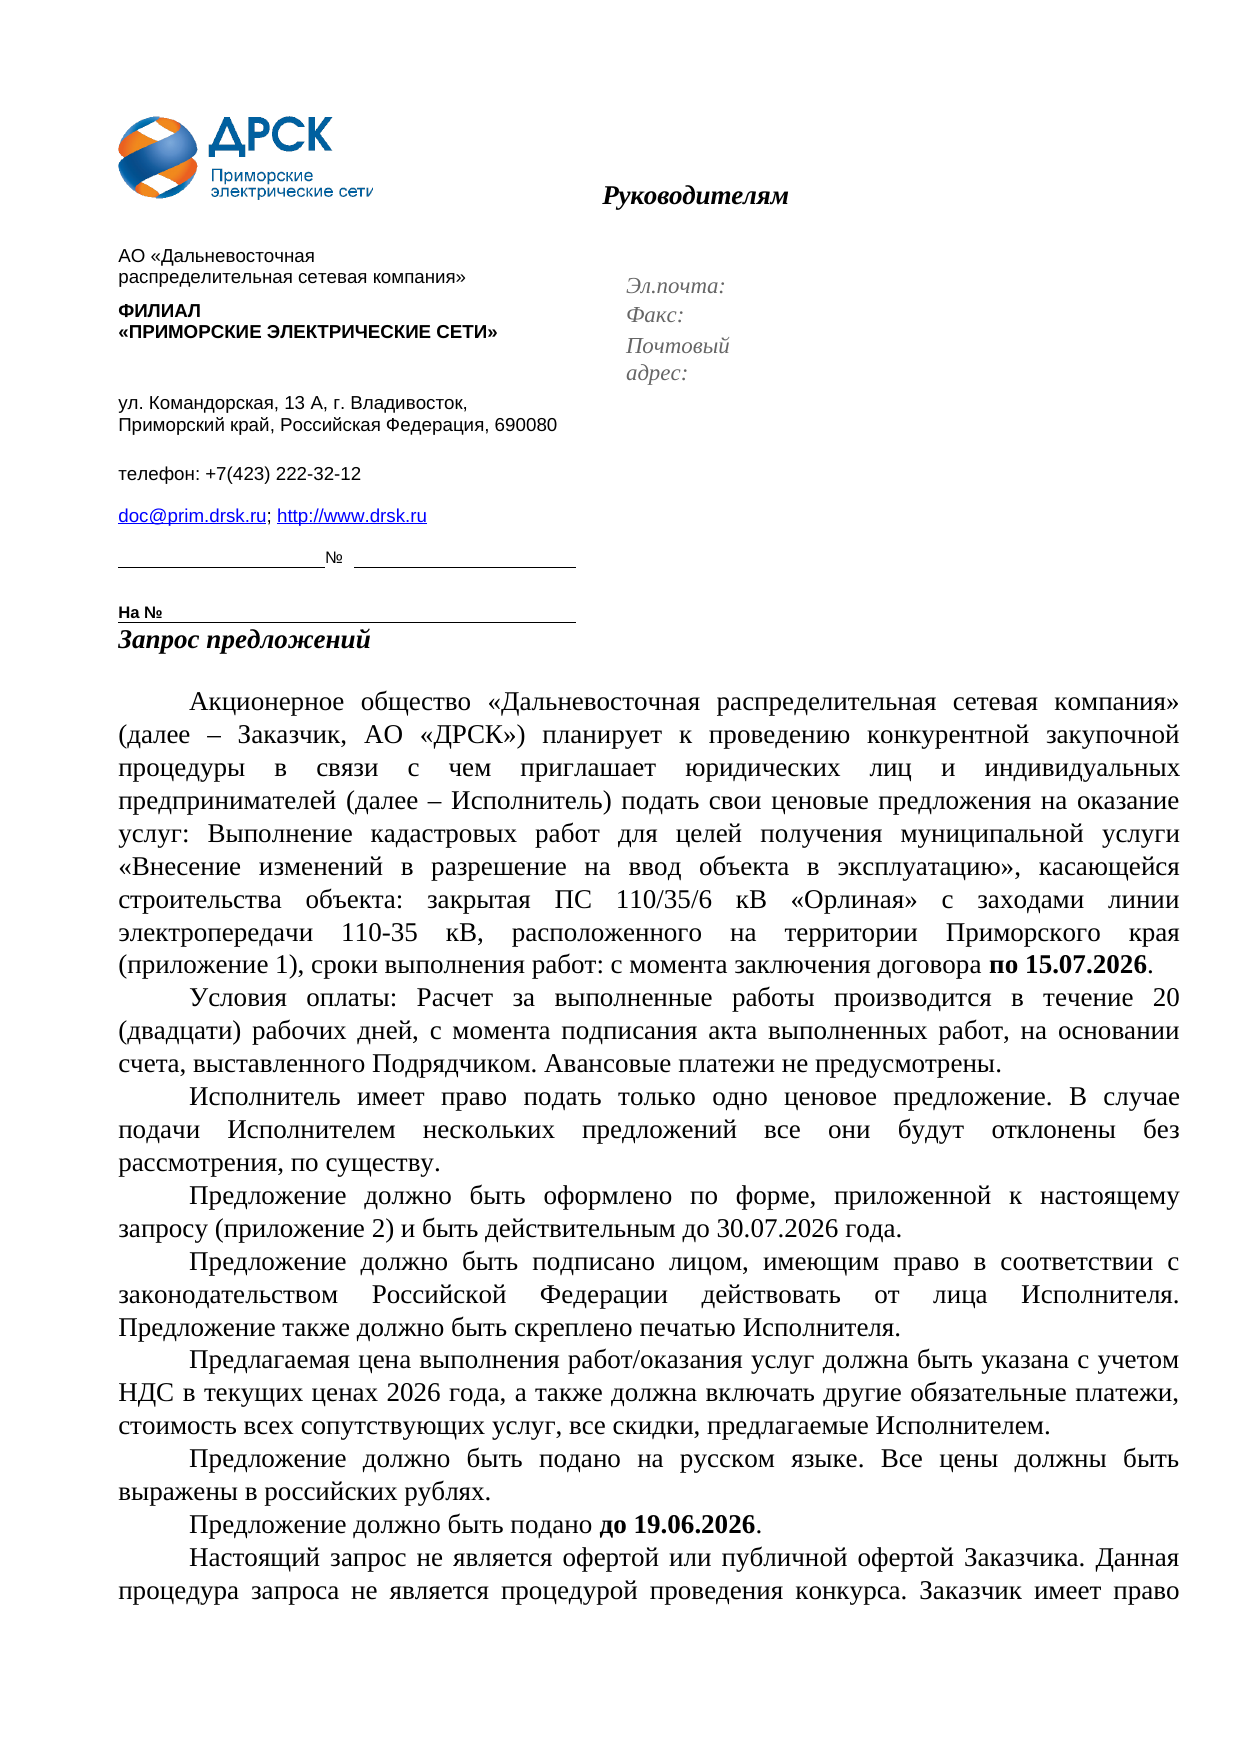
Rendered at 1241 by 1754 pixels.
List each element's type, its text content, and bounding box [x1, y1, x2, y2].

table_header [753, 272, 1156, 301]
table_cell [753, 332, 1156, 385]
table_header АО «Дальневосточная распределительная сетевая компания» ФИЛИАЛ «ПРИМОРСКИЕ ЭЛЕКТРИЧЕСКИЕ СЕТИ» [118, 245, 576, 392]
table_cell doc@prim.drsk.ru; http://www.drsk.ru [118, 496, 576, 535]
table_cell № [325, 535, 354, 567]
text Условия оплаты: Расчет за выполненные работы производится в течение 20 (двадцати) рабочих дней, с момента подписания акта выполненных работ, на основании счета, выставленного Подрядчиком. Авансовые платежи не предусмотрены. [118, 982, 1181, 1078]
table_cell [354, 568, 576, 574]
text Предложение должно быть подано на русском языке. Все цены должны быть выражены в российских рублях. [118, 1442, 1181, 1506]
text Исполнитель имеет право подать только одно ценовое предложение. В случае подачи Исполнителем нескольких предложений все они будут отклонены без рассмотрения, по существу. [118, 1080, 1181, 1177]
table_header [118, 117, 591, 623]
text Предложение должно быть оформлено по форме, приложенной к настоящему запросу (приложение 2) и быть действительным до 30.07.2026 года. [118, 1179, 1181, 1243]
text Настоящий запрос не является офертой или публичной офертой Заказчика. Данная процедура запроса не является процедурой проведения конкурса. Заказчик имеет право [118, 1541, 1181, 1605]
table_cell Факс: [602, 301, 753, 332]
text Запрос предложений [118, 118, 1181, 654]
table_cell телефон: +7(423) 222-32-12 [118, 451, 576, 496]
table_cell ул. Командорская, 13 А, г. Владивосток, Приморский край, Российская Федерация, 690080 [118, 392, 576, 451]
table_cell Почтовый адрес: [602, 332, 753, 385]
text Акционерное общество «Дальневосточная распределительная сетевая компания» (далее – Заказчик, АО «ДРСК») планирует к проведению конкурентной закупочной процедуры в связи с чем приглашает юридических лиц и индивидуальных предпринимателей (далее – Исполнитель) подать свои ценовые предложения на оказание услуг: Выполнение кадастровых работ для целей получения муниципальной услуги «Внесение изменений в разрешение на ввод объекта в эксплуатацию», касающейся строительства объекта: закрытая ПС 110/35/6 кВ «Орлиная» с заходами линии электропередачи 110-35 кВ, расположенного на территории Приморского края (приложение 1), сроки выполнения работ: с момента заключения договора по 15.07.2026. [118, 685, 1181, 980]
table_cell [118, 568, 325, 574]
table_cell [118, 535, 325, 567]
table_cell [753, 301, 1156, 332]
table_header Руководителям [591, 117, 1167, 623]
table_cell [354, 535, 576, 567]
text Предложение должно быть подано до 19.06.2026. [118, 1508, 1181, 1539]
table_cell [325, 567, 354, 574]
table_cell На № [118, 574, 576, 622]
picture [118, 116, 373, 200]
table_header Эл.почта: [602, 272, 753, 301]
text Предложение должно быть подписано лицом, имеющим право в соответствии с законодательством Российской Федерации действовать от лица Исполнителя. Предложение также должно быть скреплено печатью Исполнителя. [118, 1245, 1181, 1342]
text Предлагаемая цена выполнения работ/оказания услуг должна быть указана с учетом НДС в текущих ценах 2026 года, а также должна включать другие обязательные платежи, стоимость всех сопутствующих услуг, все скидки, предлагаемые Исполнителем. [118, 1344, 1181, 1441]
